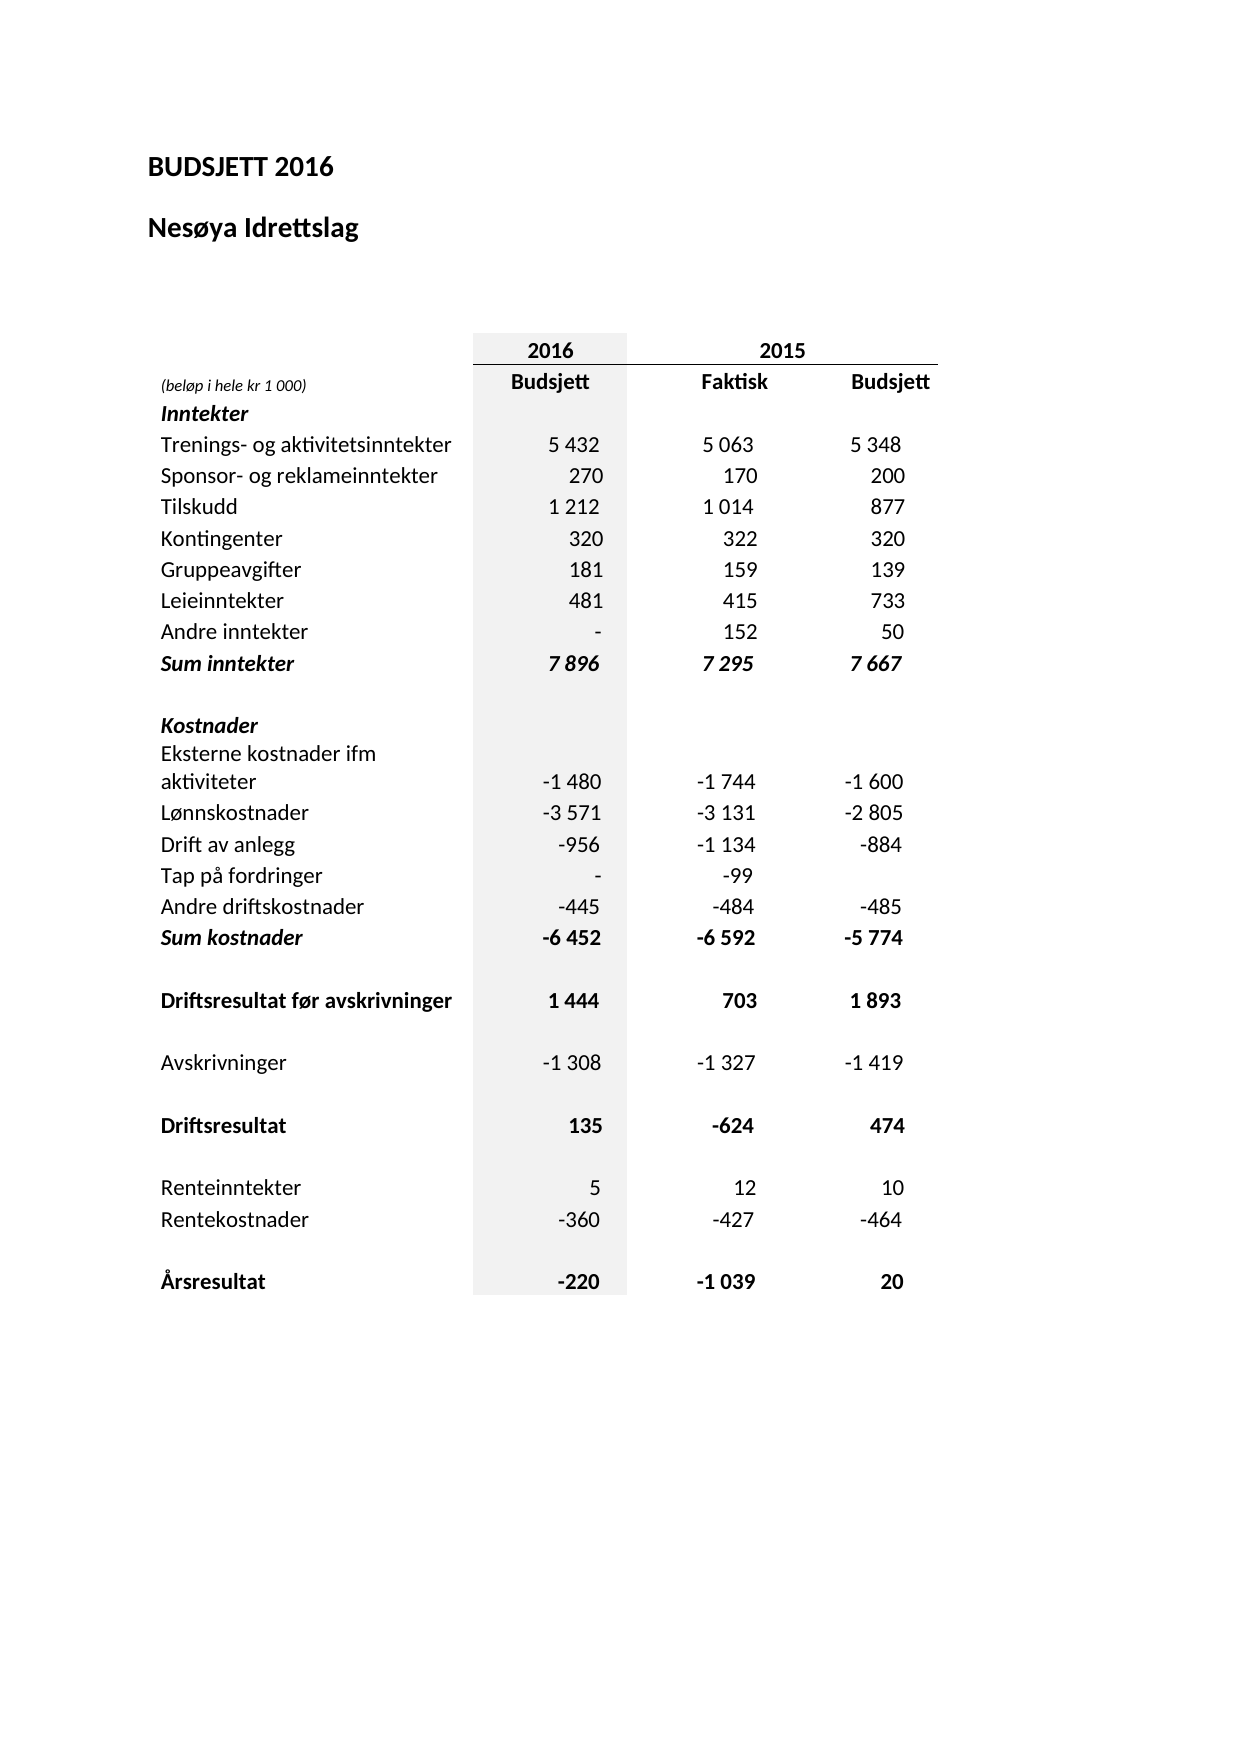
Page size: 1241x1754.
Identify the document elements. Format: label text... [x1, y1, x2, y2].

table_cell [628, 677, 775, 708]
table_cell 474 [775, 1108, 937, 1139]
table_cell 139 [775, 552, 937, 583]
table_cell 877 [775, 489, 937, 520]
table_cell -1 600 [775, 739, 937, 795]
table_cell 152 [628, 614, 775, 645]
table_cell [473, 1014, 627, 1045]
table_cell 322 [628, 520, 775, 552]
table_cell -99 [628, 858, 775, 889]
table_cell [153, 951, 473, 983]
table_cell Eksterne kostnader ifm aktiviteter [153, 739, 473, 795]
table_cell Trenings- og aktivitetsinntekter [153, 427, 473, 458]
table_cell [153, 1076, 473, 1108]
table_cell 12 [628, 1170, 775, 1201]
table_cell Sum kostnader [153, 920, 473, 951]
table_cell 5 [473, 1170, 627, 1201]
table_cell -3 571 [473, 795, 627, 826]
table_cell [775, 858, 937, 889]
table_header 2015 [628, 333, 937, 364]
table_cell Renteinntekter [153, 1170, 473, 1201]
table_cell [473, 395, 627, 427]
table_cell 481 [473, 583, 627, 614]
table_cell [628, 708, 775, 739]
table_cell - [473, 614, 627, 645]
table_cell 1 212 [473, 489, 627, 520]
table_cell Rentekostnader [153, 1201, 473, 1233]
table_cell [628, 1233, 775, 1264]
table_cell [153, 677, 473, 708]
table_cell -445 [473, 889, 627, 920]
table_cell -220 [473, 1264, 627, 1295]
table_cell [775, 395, 937, 427]
table_cell -1 134 [628, 826, 775, 858]
table_cell Årsresultat [153, 1264, 473, 1295]
table_cell Leieinntekter [153, 583, 473, 614]
table_header [153, 333, 473, 364]
table_cell 7 295 [628, 645, 775, 677]
table_cell 1 014 [628, 489, 775, 520]
table_cell [628, 1139, 775, 1170]
table_cell -360 [473, 1201, 627, 1233]
table_cell [775, 1233, 937, 1264]
table_cell -624 [628, 1108, 775, 1139]
table_cell -2 805 [775, 795, 937, 826]
table_cell [153, 1233, 473, 1264]
table_cell -1 419 [775, 1045, 937, 1076]
table_cell -3 131 [628, 795, 775, 826]
table_cell 5 348 [775, 427, 937, 458]
table_cell Inntekter [153, 395, 473, 427]
table_cell 159 [628, 552, 775, 583]
table_cell [473, 951, 627, 983]
table_cell -464 [775, 1201, 937, 1233]
table_cell [775, 708, 937, 739]
table_cell 181 [473, 552, 627, 583]
table_cell -6 592 [628, 920, 775, 951]
table_cell 5 432 [473, 427, 627, 458]
table_cell Budsjett [775, 365, 937, 395]
table_cell (beløp i hele kr 1 000) [153, 364, 473, 395]
table_cell [628, 1014, 775, 1045]
table_cell 7 667 [775, 645, 937, 677]
table_cell 415 [628, 583, 775, 614]
table_cell Gruppeavgifter [153, 552, 473, 583]
table_cell [775, 951, 937, 983]
table_cell 7 896 [473, 645, 627, 677]
table_cell 5 063 [628, 427, 775, 458]
table_cell -1 039 [628, 1264, 775, 1295]
table_cell 733 [775, 583, 937, 614]
table_cell [775, 677, 937, 708]
table_cell 170 [628, 458, 775, 489]
text BUDSJETT 2016 [148, 148, 1093, 183]
table_cell [473, 1233, 627, 1264]
table_cell -485 [775, 889, 937, 920]
table_cell Andre inntekter [153, 614, 473, 645]
table_cell Kontingenter [153, 520, 473, 552]
table_cell Faktisk [628, 365, 775, 395]
table_cell 135 [473, 1108, 627, 1139]
table_cell 200 [775, 458, 937, 489]
table_cell Lønnskostnader [153, 795, 473, 826]
table_cell -1 480 [473, 739, 627, 795]
table_cell [775, 1076, 937, 1108]
table_cell Avskrivninger [153, 1045, 473, 1076]
table_cell 320 [775, 520, 937, 552]
table_cell -5 774 [775, 920, 937, 951]
table_cell [473, 1076, 627, 1108]
table_cell [153, 1139, 473, 1170]
table_cell 320 [473, 520, 627, 552]
table_cell Budsjett [473, 365, 627, 395]
table_cell Sum inntekter [153, 645, 473, 677]
table_cell 20 [775, 1264, 937, 1295]
table_cell Andre driftskostnader [153, 889, 473, 920]
text Nesøya Idrettslag [148, 209, 1093, 245]
table_cell [473, 708, 627, 739]
table_cell 10 [775, 1170, 937, 1201]
table_cell Drift av anlegg [153, 826, 473, 858]
table_cell [473, 677, 627, 708]
table_cell 703 [628, 983, 775, 1014]
table_cell Driftsresultat [153, 1108, 473, 1139]
table_cell 1 893 [775, 983, 937, 1014]
table_cell Tap på fordringer [153, 858, 473, 889]
table_cell -484 [628, 889, 775, 920]
table_cell Tilskudd [153, 489, 473, 520]
table_cell -1 327 [628, 1045, 775, 1076]
table_cell -1 744 [628, 739, 775, 795]
table_cell -884 [775, 826, 937, 858]
table_cell 270 [473, 458, 627, 489]
table_cell 1 444 [473, 983, 627, 1014]
table_cell -1 308 [473, 1045, 627, 1076]
table_cell -6 452 [473, 920, 627, 951]
table_cell Kostnader [153, 708, 473, 739]
table_cell [628, 1076, 775, 1108]
table_cell [153, 1014, 473, 1045]
table_cell 50 [775, 614, 937, 645]
table_cell -427 [628, 1201, 775, 1233]
table_cell [628, 395, 775, 427]
table_cell - [473, 858, 627, 889]
table_cell [628, 951, 775, 983]
table_header 2016 [473, 333, 627, 364]
table_cell [473, 1139, 627, 1170]
table_cell -956 [473, 826, 627, 858]
table_cell [775, 1014, 937, 1045]
table_cell Driftsresultat før avskrivninger [153, 983, 473, 1014]
table_cell [775, 1139, 937, 1170]
table_cell Sponsor- og reklameinntekter [153, 458, 473, 489]
